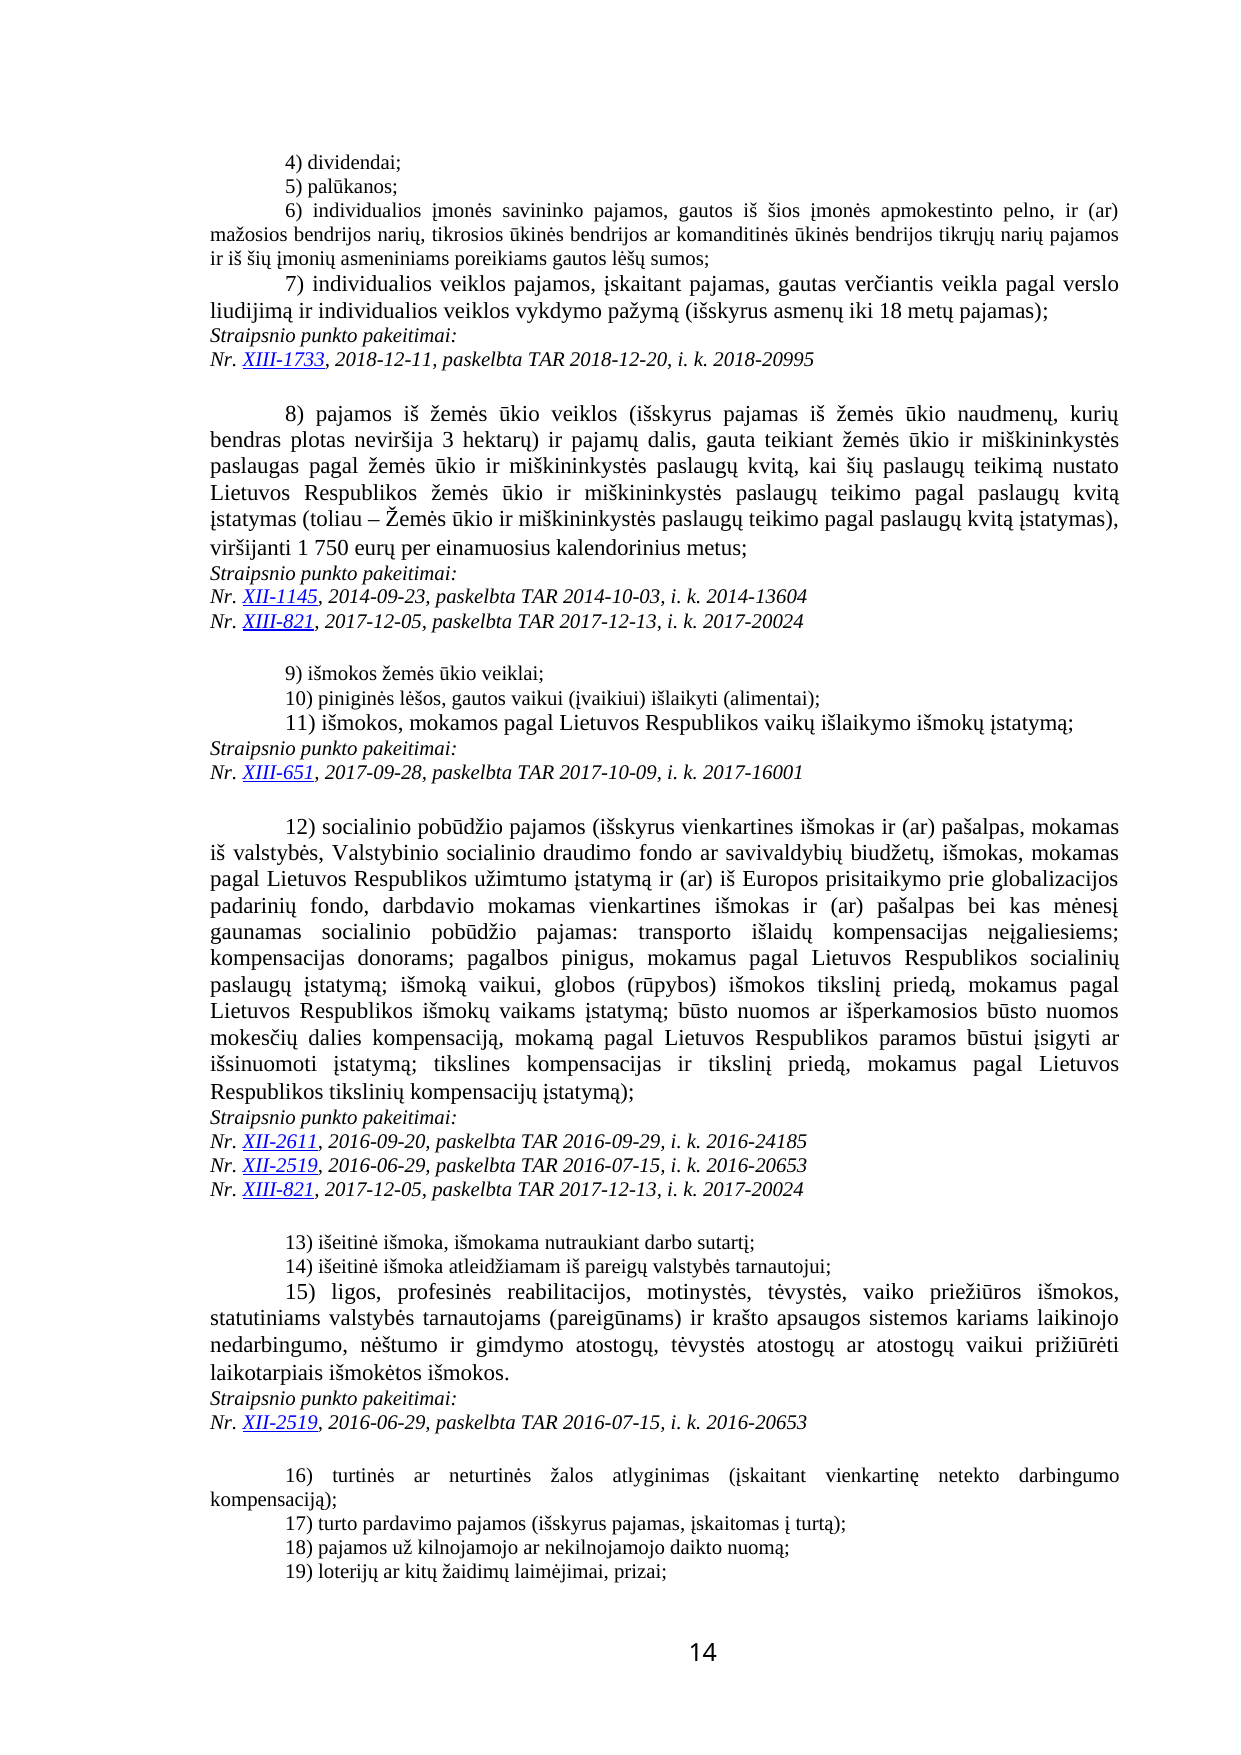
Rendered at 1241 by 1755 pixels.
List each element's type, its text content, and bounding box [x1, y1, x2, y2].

text Nr. XII-2519, 2016-06-29, paskelbta TAR 2016-07-15, i. k. 2016-20653 [210, 1153, 1120, 1177]
text 11) išmokos, mokamos pagal Lietuvos Respublikos vaikų išlaikymo išmokų įstatymą; [210, 709, 1120, 736]
text 18) pajamos už kilnojamojo ar nekilnojamojo daikto nuomą; [210, 1535, 1120, 1559]
text 12) socialinio pobūdžio pajamos (išskyrus vienkartines išmokas ir (ar) pašalpas, mokamas iš valstybės, Valstybinio socialinio draudimo fondo ar savivaldybių biudžetų, išmokas, mokamas pagal Lietuvos Respublikos užimtumo įstatymą ir (ar) iš Europos prisitaikymo prie globalizacijos padarinių fondo, darbdavio mokamas vienkartines išmokas ir (ar) pašalpas bei kas mėnesį gaunamas socialinio pobūdžio pajamas: transporto išlaidų kompensacijas neįgaliesiems; kompensacijas donorams; pagalbos pinigus, mokamus pagal Lietuvos Respublikos socialinių paslaugų įstatymą; išmoką vaikui, globos (rūpybos) išmokos tikslinį priedą, mokamus pagal Lietuvos Respublikos išmokų vaikams įstatymą; būsto nuomos ar išperkamosios būsto nuomos mokesčių dalies kompensaciją, mokamą pagal Lietuvos Respublikos paramos būstui įsigyti ar išsinuomoti įstatymą; tikslines kompensacijas ir tikslinį priedą, mokamus pagal Lietuvos Respublikos tikslinių kompensacijų įstatymą); [210, 813, 1120, 1105]
text Straipsnio punkto pakeitimai: [210, 560, 1120, 584]
text Nr. XIII-651, 2017-09-28, paskelbta TAR 2017-10-09, i. k. 2017-16001 [210, 760, 1120, 784]
text Nr. XII-2519, 2016-06-29, paskelbta TAR 2016-07-15, i. k. 2016-20653 [210, 1410, 1120, 1434]
text 8) pajamos iš žemės ūkio veiklos (išskyrus pajamas iš žemės ūkio naudmenų, kurių bendras plotas neviršija 3 hektarų) ir pajamų dalis, gauta teikiant žemės ūkio ir miškininkystės paslaugas pagal žemės ūkio ir miškininkystės paslaugų kvitą, kai šių paslaugų teikimą nustato Lietuvos Respublikos žemės ūkio ir miškininkystės paslaugų teikimo pagal paslaugų kvitą įstatymas (toliau – Žemės ūkio ir miškininkystės paslaugų teikimo pagal paslaugų kvitą įstatymas), viršijanti 1 750 eurų per einamuosius kalendorinius metus; [210, 400, 1120, 560]
text 14) išeitinė išmoka atleidžiamam iš pareigų valstybės tarnautojui; [210, 1254, 1120, 1278]
text 5) palūkanos; [210, 174, 1120, 198]
text 7) individualios veiklos pajamos, įskaitant pajamas, gautas verčiantis veikla pagal verslo liudijimą ir individualios veiklos vykdymo pažymą (išskyrus asmenų iki 18 metų pajamas); [210, 270, 1120, 323]
text Nr. XII-2611, 2016-09-20, paskelbta TAR 2016-09-29, i. k. 2016-24185 [210, 1129, 1120, 1153]
text 10) piniginės lėšos, gautos vaikui (įvaikiui) išlaikyti (alimentai); [210, 685, 1120, 709]
text 15) ligos, profesinės reabilitacijos, motinystės, tėvystės, vaiko priežiūros išmokos, statutiniams valstybės tarnautojams (pareigūnams) ir krašto apsaugos sistemos kariams laikinojo nedarbingumo, nėštumo ir gimdymo atostogų, tėvystės atostogų ar atostogų vaikui prižiūrėti laikotarpiais išmokėtos išmokos. [210, 1278, 1120, 1386]
text Nr. XIII-1733, 2018-12-11, paskelbta TAR 2018-12-20, i. k. 2018-20995 [210, 347, 1120, 371]
text 4) dividendai; [210, 150, 1120, 174]
text 9) išmokos žemės ūkio veiklai; [210, 661, 1120, 685]
text Straipsnio punkto pakeitimai: [210, 1386, 1120, 1410]
text Nr. XIII-821, 2017-12-05, paskelbta TAR 2017-12-13, i. k. 2017-20024 [210, 1177, 1120, 1201]
text 17) turto pardavimo pajamos (išskyrus pajamas, įskaitomas į turtą); [210, 1511, 1120, 1535]
text 16) turtinės ar neturtinės žalos atlyginimas (įskaitant vienkartinę netekto darbingumo kompensaciją); [210, 1463, 1120, 1511]
text Straipsnio punkto pakeitimai: [210, 736, 1120, 760]
text Nr. XIII-821, 2017-12-05, paskelbta TAR 2017-12-13, i. k. 2017-20024 [210, 608, 1120, 633]
text 6) individualios įmonės savininko pajamos, gautos iš šios įmonės apmokestinto pelno, ir (ar) mažosios bendrijos narių, tikrosios ūkinės bendrijos ar komanditinės ūkinės bendrijos tikrųjų narių pajamos ir iš šių įmonių asmeniniams poreikiams gautos lėšų sumos; [210, 198, 1120, 270]
text Straipsnio punkto pakeitimai: [210, 323, 1120, 347]
text Straipsnio punkto pakeitimai: [210, 1105, 1120, 1129]
text 13) išeitinė išmoka, išmokama nutraukiant darbo sutartį; [210, 1230, 1120, 1254]
text 19) loterijų ar kitų žaidimų laimėjimai, prizai; [210, 1559, 1120, 1583]
text Nr. XII-1145, 2014-09-23, paskelbta TAR 2014-10-03, i. k. 2014-13604 [210, 584, 1120, 608]
